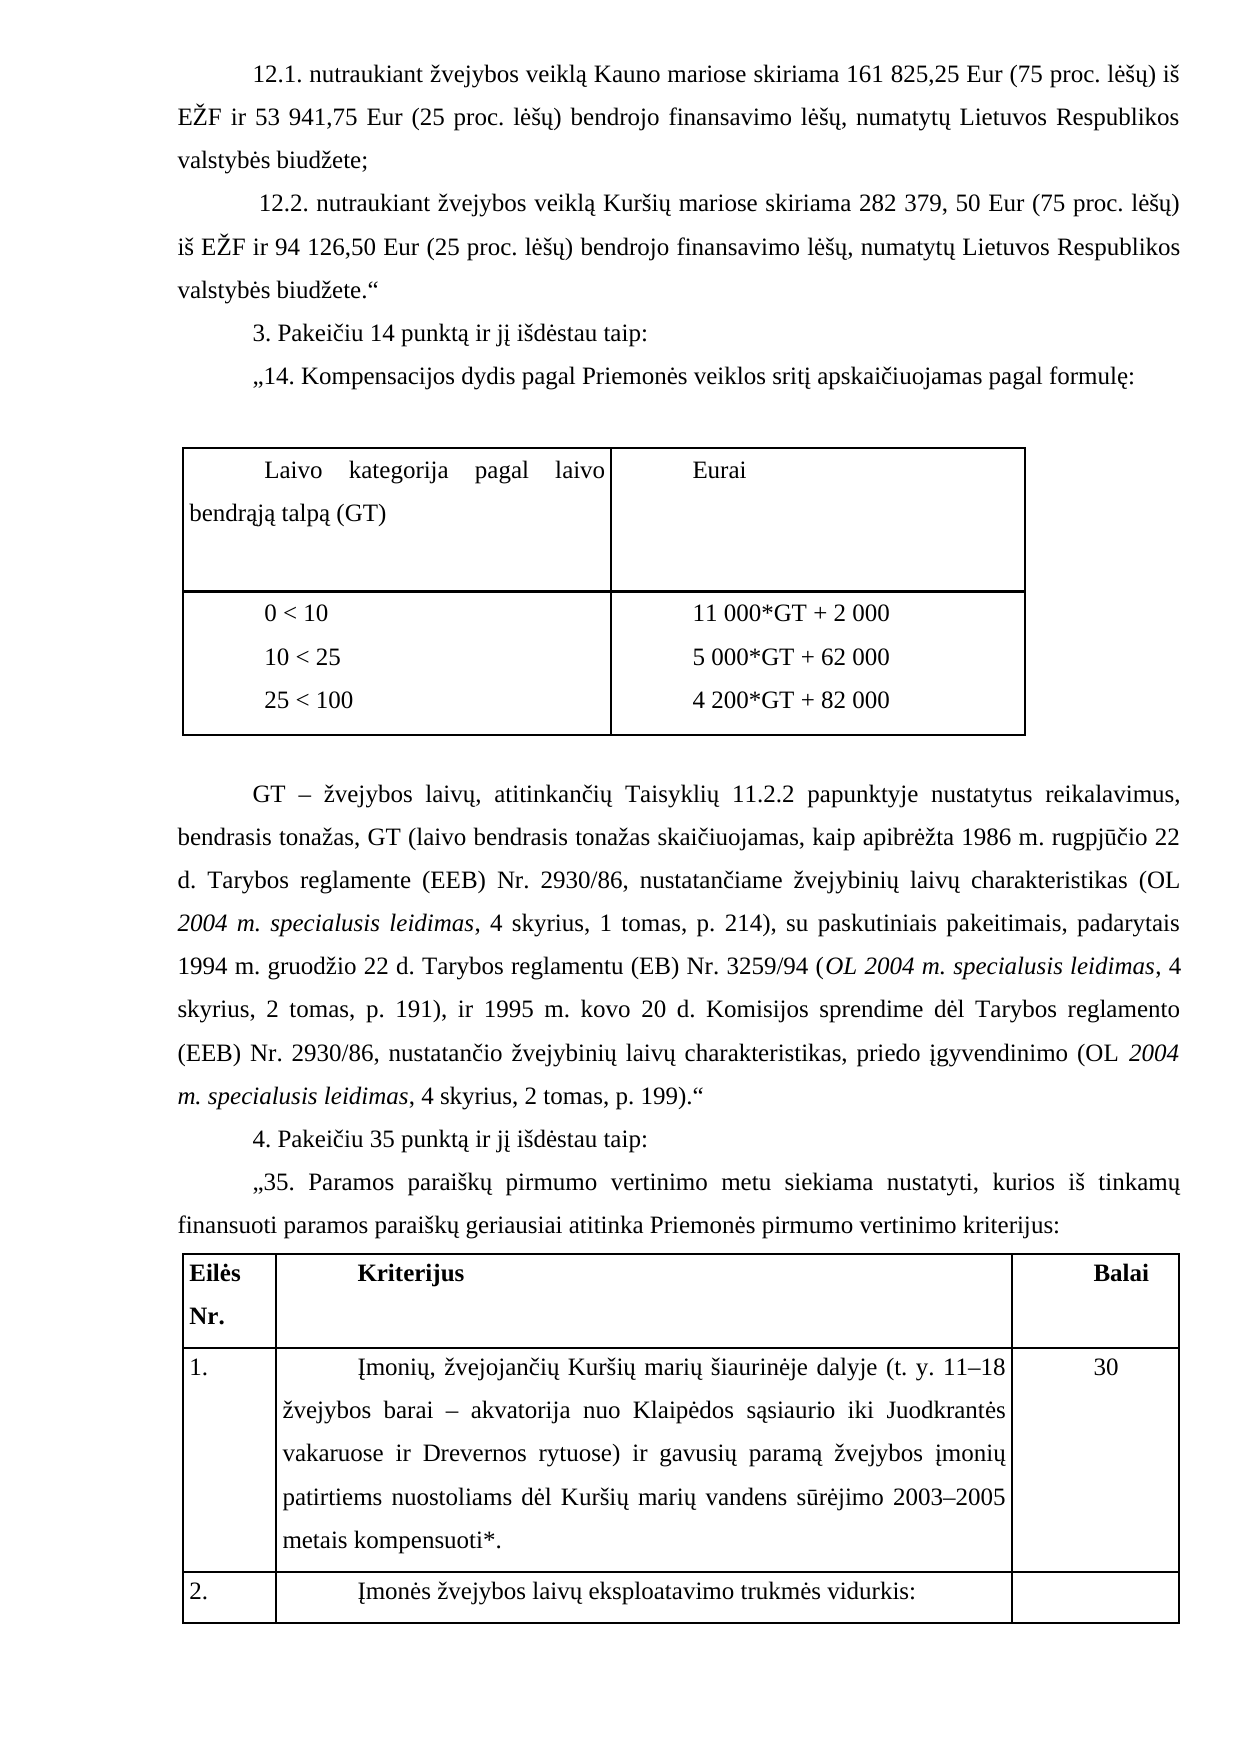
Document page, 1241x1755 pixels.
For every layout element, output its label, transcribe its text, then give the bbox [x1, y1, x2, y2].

text 12.2. nutraukiant žvejybos veiklą Kuršių mariose skiriama 282 379, 50 Eur (75 proc. lėšų) iš EŽF ir 94 126,50 Eur (25 proc. lėšų) bendrojo finansavimo lėšų, numatytų Lietuvos Respublikos valstybės biudžete.“ [177, 188, 1181, 303]
table_cell [1013, 1573, 1178, 1622]
table_cell 2. [184, 1573, 275, 1622]
text 12.1. nutraukiant žvejybos veiklą Kauno mariose skiriama 161 825,25 Eur (75 proc. lėšų) iš EŽF ir 53 941,75 Eur (25 proc. lėšų) bendrojo finansavimo lėšų, numatytų Lietuvos Respublikos valstybės biudžete; [177, 59, 1181, 174]
text „35. Paramos paraiškų pirmumo vertinimo metu siekiama nustatyti, kurios iš tinkamų finansuoti paramos paraiškų geriausiai atitinka Priemonės pirmumo vertinimo kriterijus: [177, 1167, 1181, 1239]
table_header Balai [1013, 1255, 1178, 1347]
table_cell 0 < 10 10 < 25 25 < 100 [184, 593, 610, 734]
text „14. Kompensacijos dydis pagal Priemonės veiklos sritį apskaičiuojamas pagal formulę: [177, 361, 1181, 390]
table_header Kriterijus [277, 1255, 1011, 1347]
table_cell 1. [184, 1349, 275, 1571]
text 3. Pakeičiu 14 punktą ir jį išdėstau taip: [177, 318, 1181, 347]
table_header Laivo kategorija pagal laivo bendrąją talpą (GT) [184, 449, 610, 590]
text GT – žvejybos laivų, atitinkančių Taisyklių 11.2.2 papunktyje nustatytus reikalavimus, bendrasis tonažas, GT (laivo bendrasis tonažas skaičiuojamas, kaip apibrėžta 1986 m. rugpjūčio 22 d. Tarybos reglamente (EEB) Nr. 2930/86, nustatančiame žvejybinių laivų charakteristikas (OL 2004 m. specialusis leidimas, 4 skyrius, 1 tomas, p. 214), su paskutiniais pakeitimais, padarytais 1994 m. gruodžio 22 d. Tarybos reglamentu (EB) Nr. 3259/94 (OL 2004 m. specialusis leidimas, 4 skyrius, 2 tomas, p. 191), ir 1995 m. kovo 20 d. Komisijos sprendime dėl Tarybos reglamento (EEB) Nr. 2930/86, nustatančio žvejybinių laivų charakteristikas, priedo įgyvendinimo (OL 2004 m. specialusis leidimas, 4 skyrius, 2 tomas, p. 199).“ [177, 779, 1181, 1109]
table_header Eurai [612, 449, 1024, 590]
table_cell 30 [1013, 1349, 1178, 1571]
table_header Eilės Nr. [184, 1255, 275, 1347]
table_cell Įmonės žvejybos laivų eksploatavimo trukmės vidurkis: [277, 1573, 1011, 1622]
table_cell Įmonių, žvejojančių Kuršių marių šiaurinėje dalyje (t. y. 11–18 žvejybos barai – akvatorija nuo Klaipėdos sąsiaurio iki Juodkrantės vakaruose ir Drevernos rytuose) ir gavusių paramą žvejybos įmonių patirtiems nuostoliams dėl Kuršių marių vandens sūrėjimo 2003–2005 metais kompensuoti*. [277, 1349, 1011, 1571]
table_cell 11 000*GT + 2 000 5 000*GT + 62 000 4 200*GT + 82 000 [612, 593, 1024, 734]
text 4. Pakeičiu 35 punktą ir jį išdėstau taip: [177, 1124, 1181, 1153]
